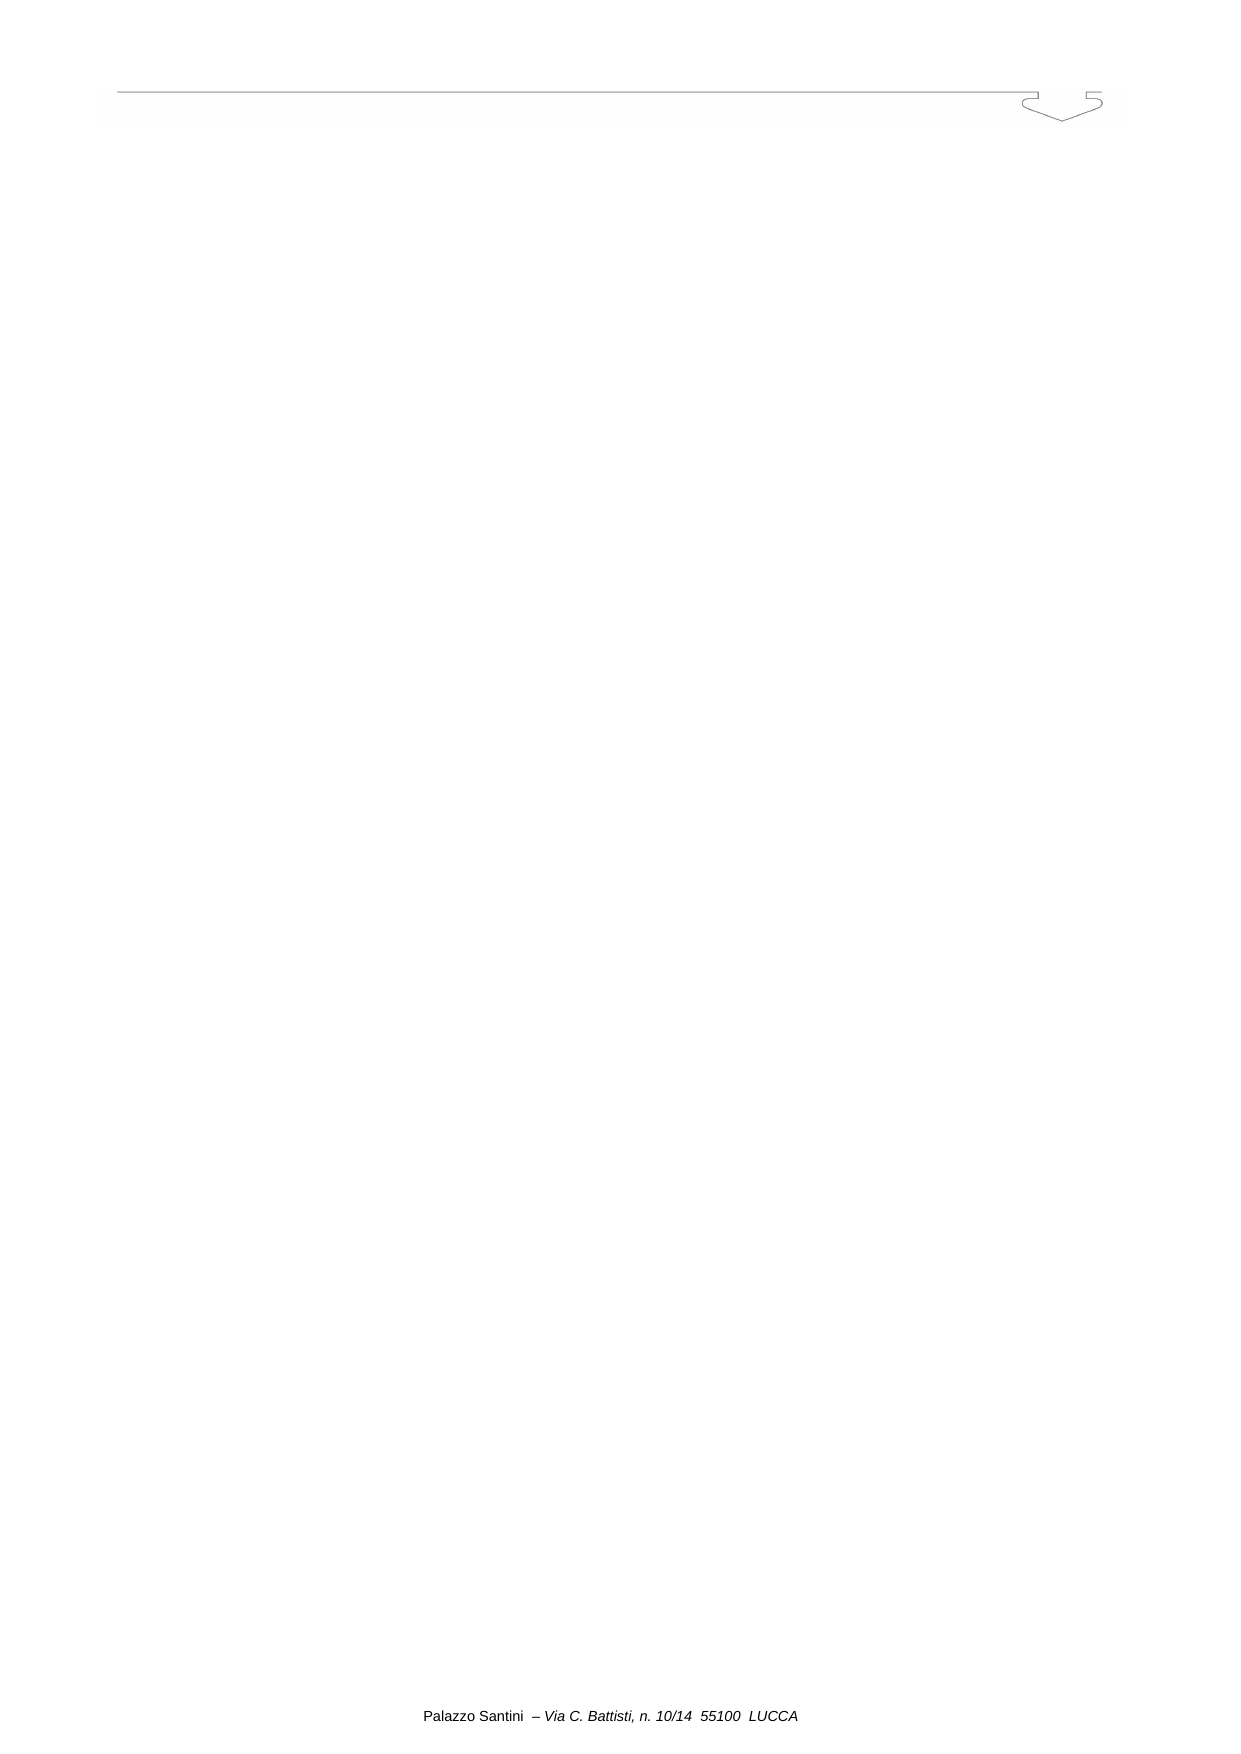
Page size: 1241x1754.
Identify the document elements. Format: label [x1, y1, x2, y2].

picture [95, 90, 1128, 128]
